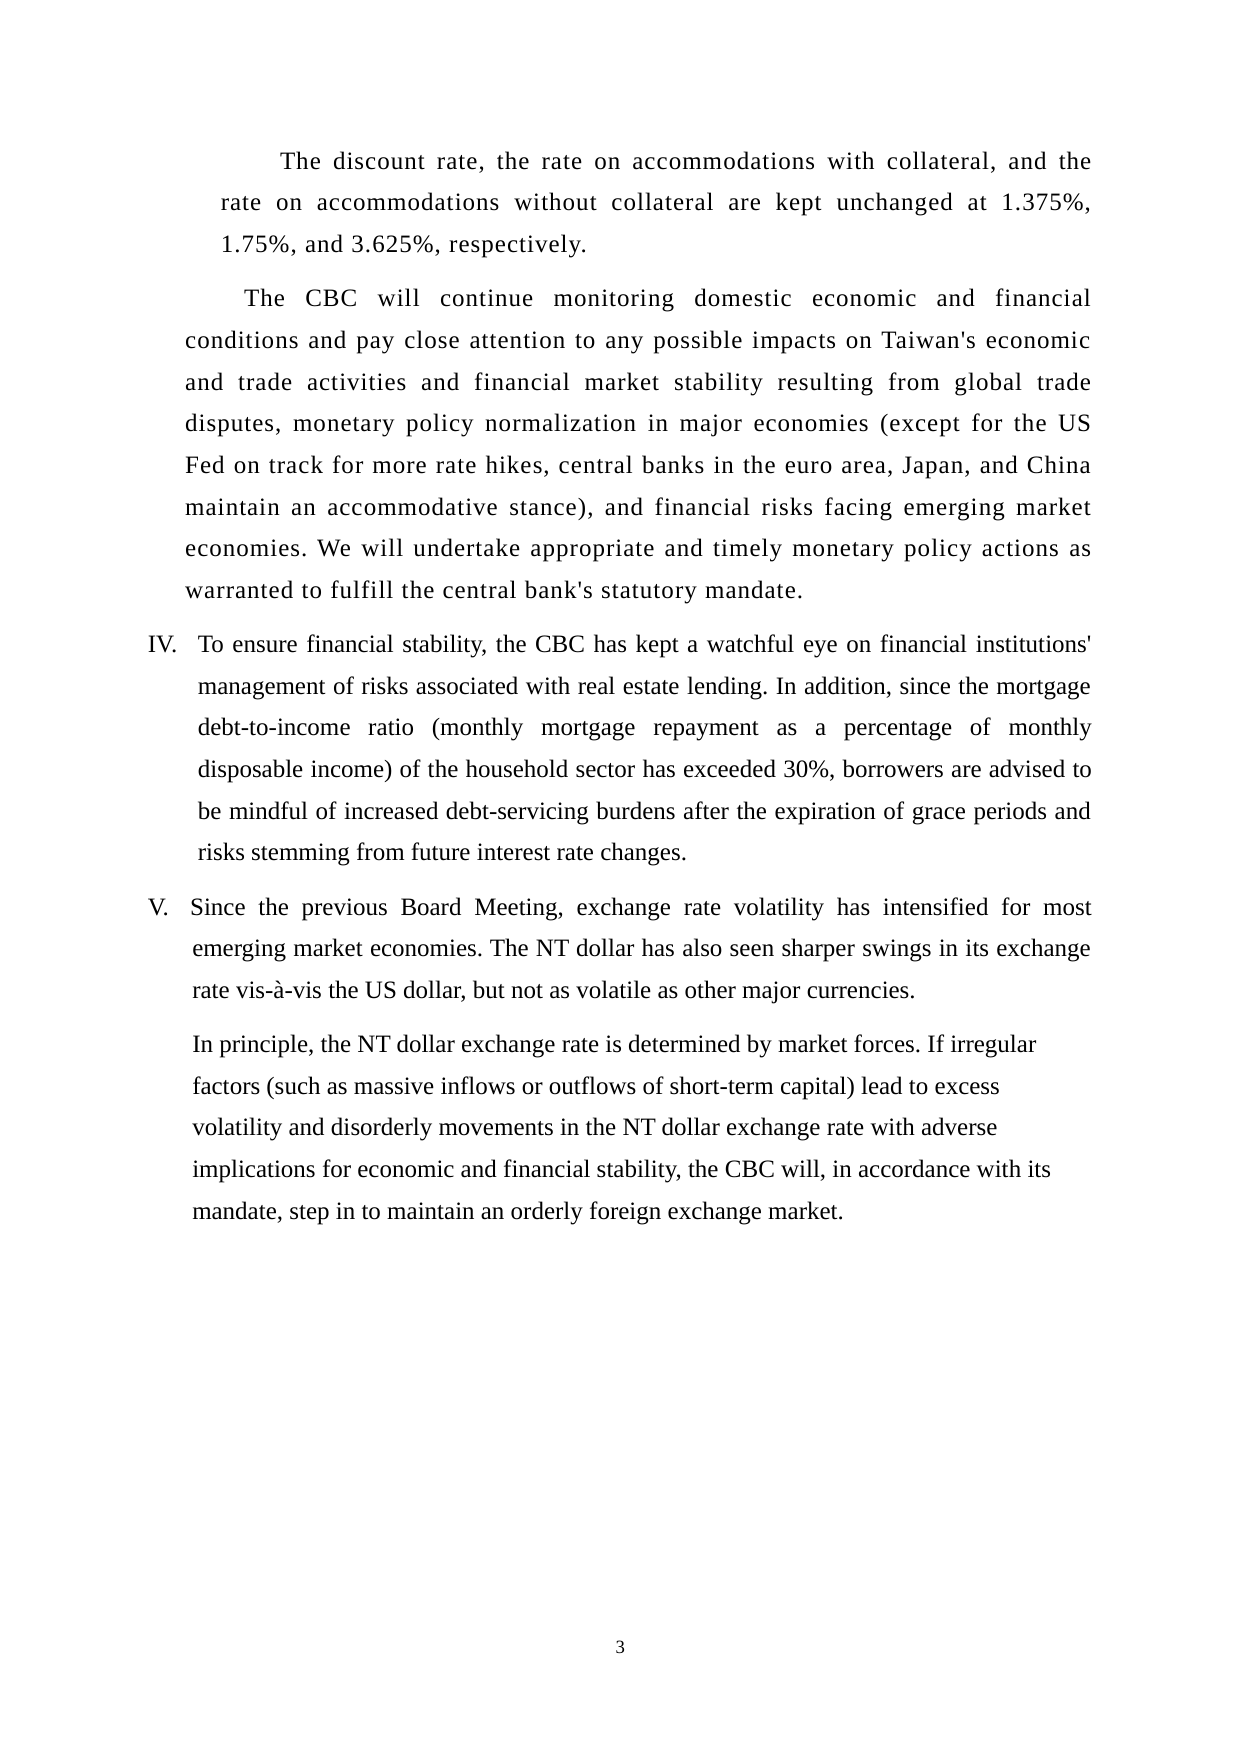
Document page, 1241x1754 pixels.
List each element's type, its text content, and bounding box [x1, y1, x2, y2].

list Since the previous Board Meeting, exchange rate volatility has intensified for most emerging market economies. The NT dollar has also seen sharper swings in its exchange rate vis-à-vis the US dollar, but not as volatile as other major currencies. [148, 882, 1092, 1007]
list The CBC will continue monitoring domestic economic and financial conditions and pay close attention to any possible impacts on Taiwan's economic and trade activities and financial market stability resulting from global trade disputes, monetary policy normalization in major economies (except for the US Fed on track for more rate hikes, central banks in the euro area, Japan, and China maintain an accommodative stance), and financial risks facing emerging market economies. We will undertake appropriate and timely monetary policy actions as warranted to fulfill the central bank's statutory mandate. [185, 273, 1092, 607]
list To ensure financial stability, the CBC has kept a watchful eye on financial institutions' management of risks associated with real estate lending. In addition, since the mortgage debt-to-income ratio (monthly mortgage repayment as a percentage of monthly disposable income) of the household sector has exceeded 30%, borrowers are advised to be mindful of increased debt-servicing burdens after the expiration of grace periods and risks stemming from future interest rate changes. [148, 619, 1092, 869]
text In principle, the NT dollar exchange rate is determined by market forces. If irregular factors (such as massive inflows or outflows of short-term capital) lead to excess volatility and disorderly movements in the NT dollar exchange rate with adverse implications for economic and financial stability, the CBC will, in accordance with its mandate, step in to maintain an orderly foreign exchange market. [192, 1019, 1092, 1227]
list The discount rate, the rate on accommodations with collateral, and the rate on accommodations without collateral are kept unchanged at 1.375%, 1.75%, and 3.625%, respectively. [221, 136, 1092, 261]
